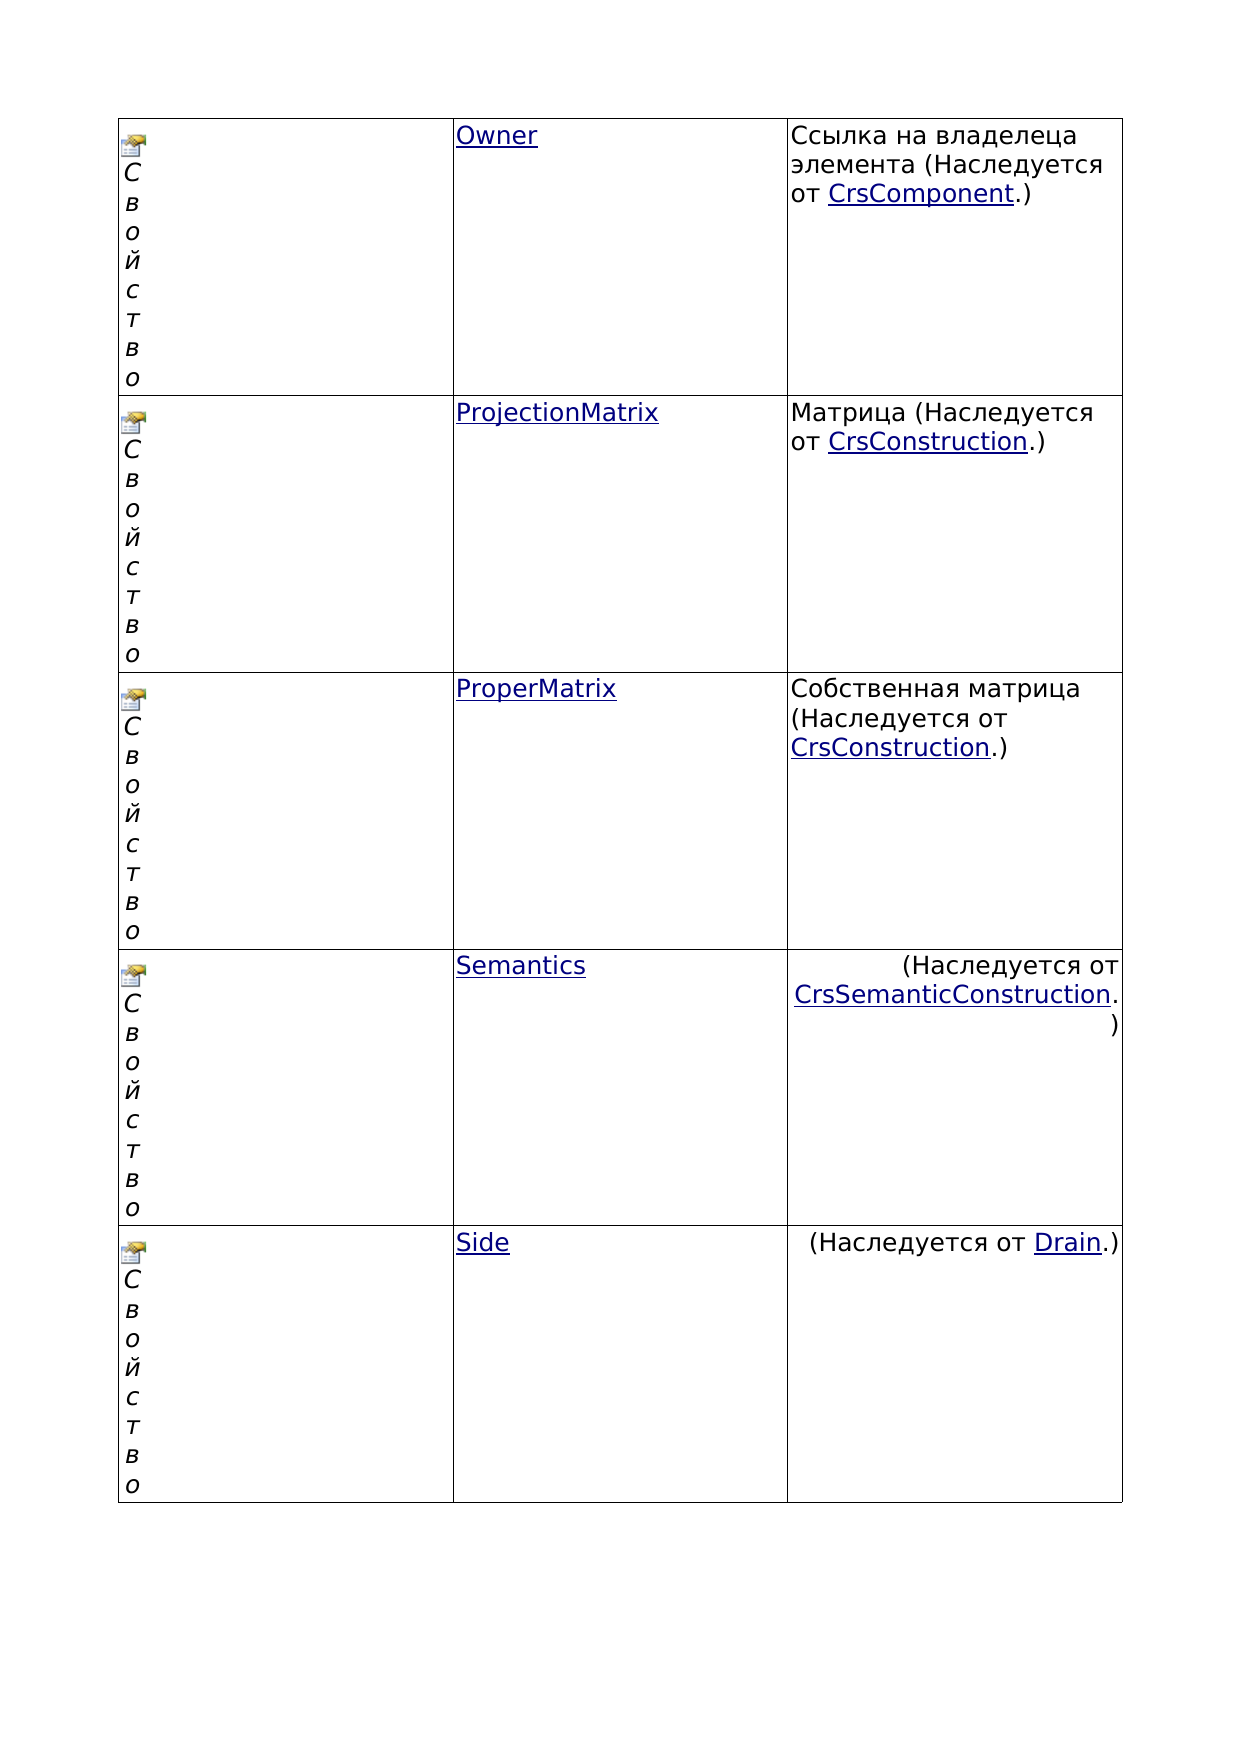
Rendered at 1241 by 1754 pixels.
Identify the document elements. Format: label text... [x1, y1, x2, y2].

table_cell ProperMatrix [454, 673, 787, 948]
picture [121, 1240, 147, 1266]
picture [121, 133, 147, 159]
table_cell Ссылка на владелеца элемента (Наследуется от CrsComponent.) [788, 119, 1122, 395]
table_cell (Наследуется от Drain.) [788, 1226, 1122, 1502]
table_cell Собственная матрица (Наследуется от CrsConstruction.) [788, 673, 1122, 948]
table_cell (Наследуется от CrsSemanticConstruction.) [788, 950, 1122, 1225]
picture [121, 963, 147, 989]
picture [121, 410, 147, 436]
table_cell [119, 1226, 453, 1502]
table_cell Матрица (Наследуется от CrsConstruction.) [788, 396, 1122, 672]
table_cell Side [454, 1226, 787, 1502]
table_cell [119, 396, 453, 672]
table_cell ProjectionMatrix [454, 396, 787, 672]
picture [121, 687, 147, 713]
table_cell [119, 119, 453, 395]
table_cell [119, 950, 453, 1225]
table_cell [119, 673, 453, 948]
table_cell Owner [454, 119, 787, 395]
table_cell Semantics [454, 950, 787, 1225]
